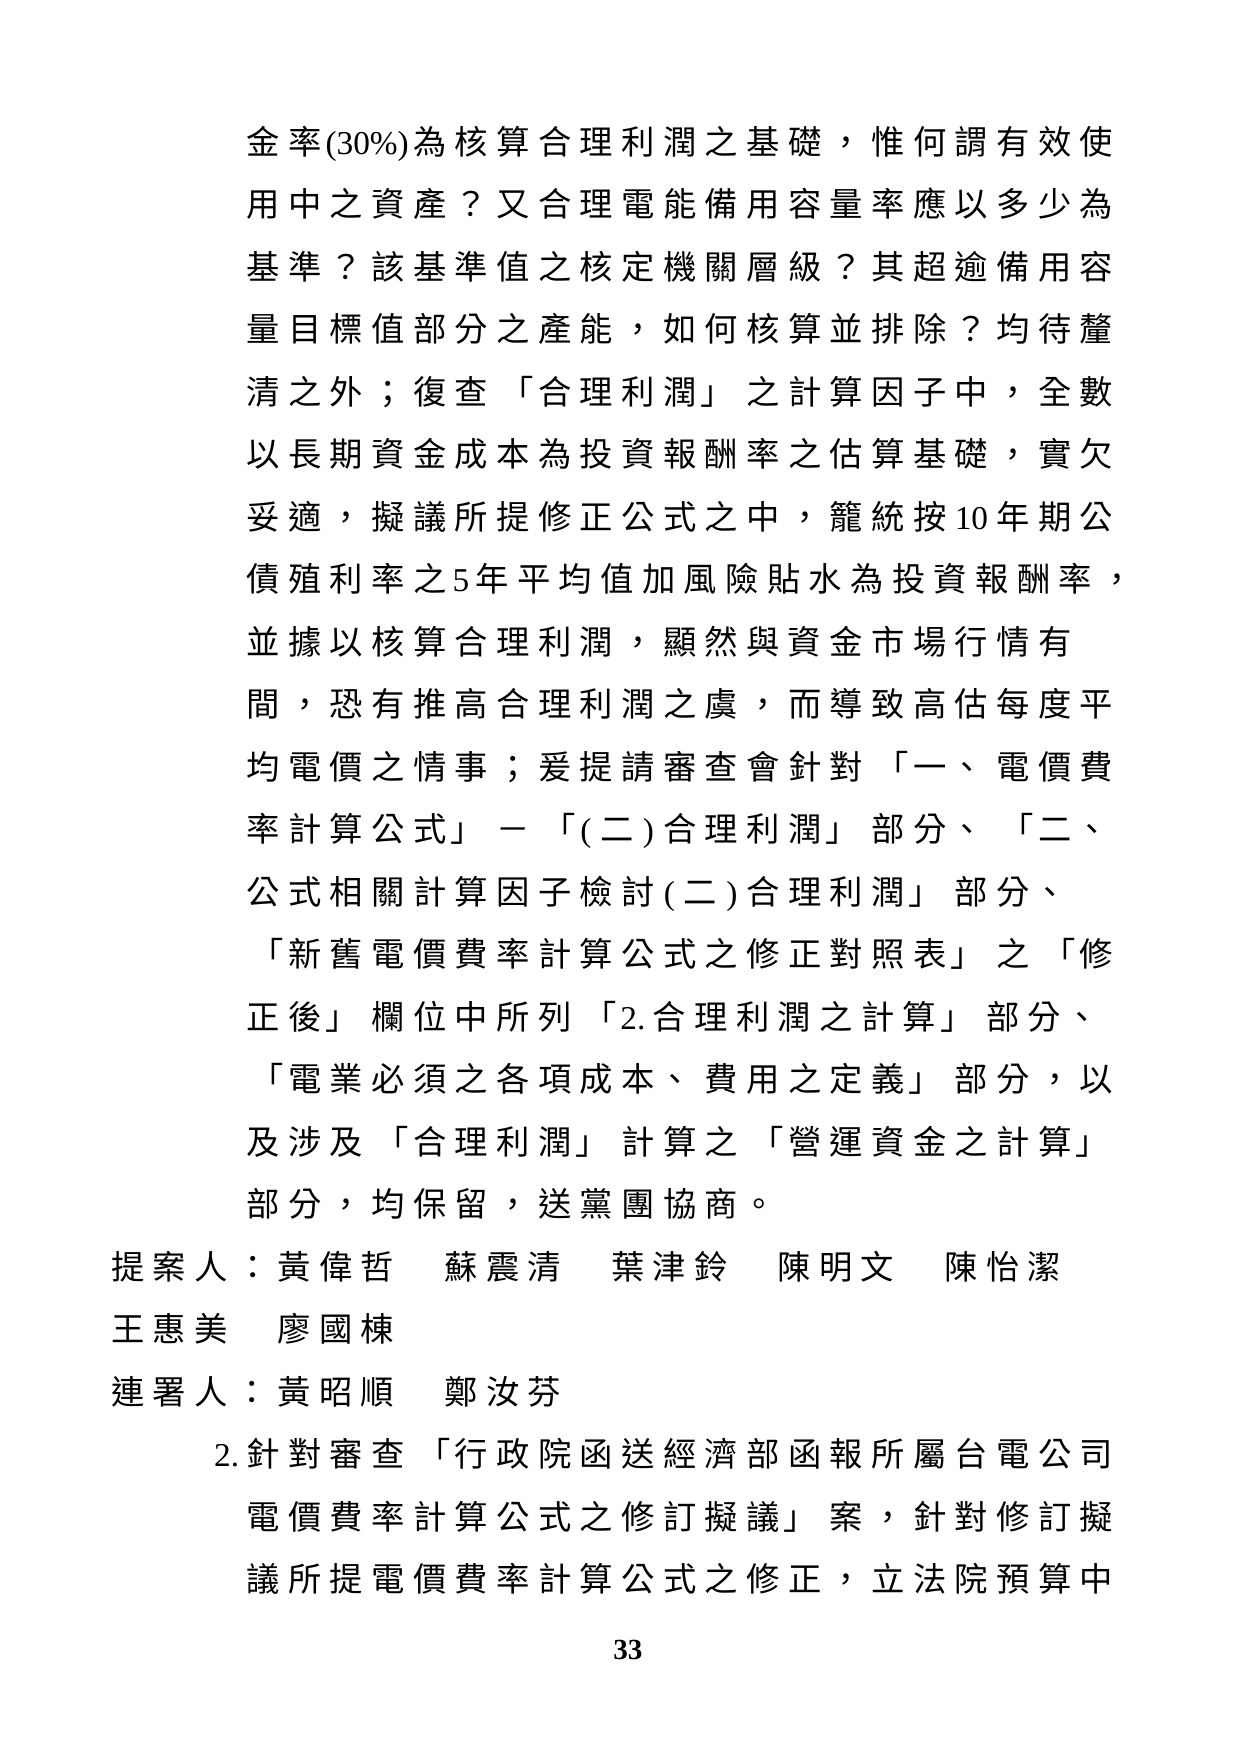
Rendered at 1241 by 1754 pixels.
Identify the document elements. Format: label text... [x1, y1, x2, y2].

text 金率(30%)為核算合理利潤之基礎，惟何謂有效使用中之資產？又合理電能備用容量率應以多少為基準？該基準值之核定機關層級？其超逾備用容量目標值部分之產能，如何核算並排除？均待釐清之外；復查「合理利潤」之計算因子中，全數以長期資金成本為投資報酬率之估算基礎，實欠妥適，擬議所提修正公式之中，籠統按10年期公債殖利率之5年平均值加風險貼水為投資報酬率，並據以核算合理利潤，顯然與資金市場行情有間，恐有推高合理利潤之虞，而導致高估每度平均電價之情事；爰提請審查會針對「一、電價費率計算公式」－「(二)合理利潤」部分、「二、公式相關計算因子檢討(二)合理利潤」部分、「新舊電價費率計算公式之修正對照表」之「修正後」欄位中所列「2.合理利潤之計算」部分、「電業必須之各項成本、費用之定義」部分，以及涉及「合理利潤」計算之「營運資金之計算」部分，均保留，送黨團協商。 [211, 98, 1148, 1223]
text 2.針對審查「行政院函送經濟部函報所屬台電公司電價費率計算公式之修訂擬議」案，針對修訂擬議所提電價費率計算公式之修正，立法院預算中 [211, 1411, 1148, 1598]
text 提案人：黃偉哲 蘇震清 葉津鈴 陳明文 陳怡潔 王惠美 廖國棟 [107, 1223, 1089, 1348]
text 連署人：黃昭順 鄭汝芬 [107, 1348, 1089, 1411]
